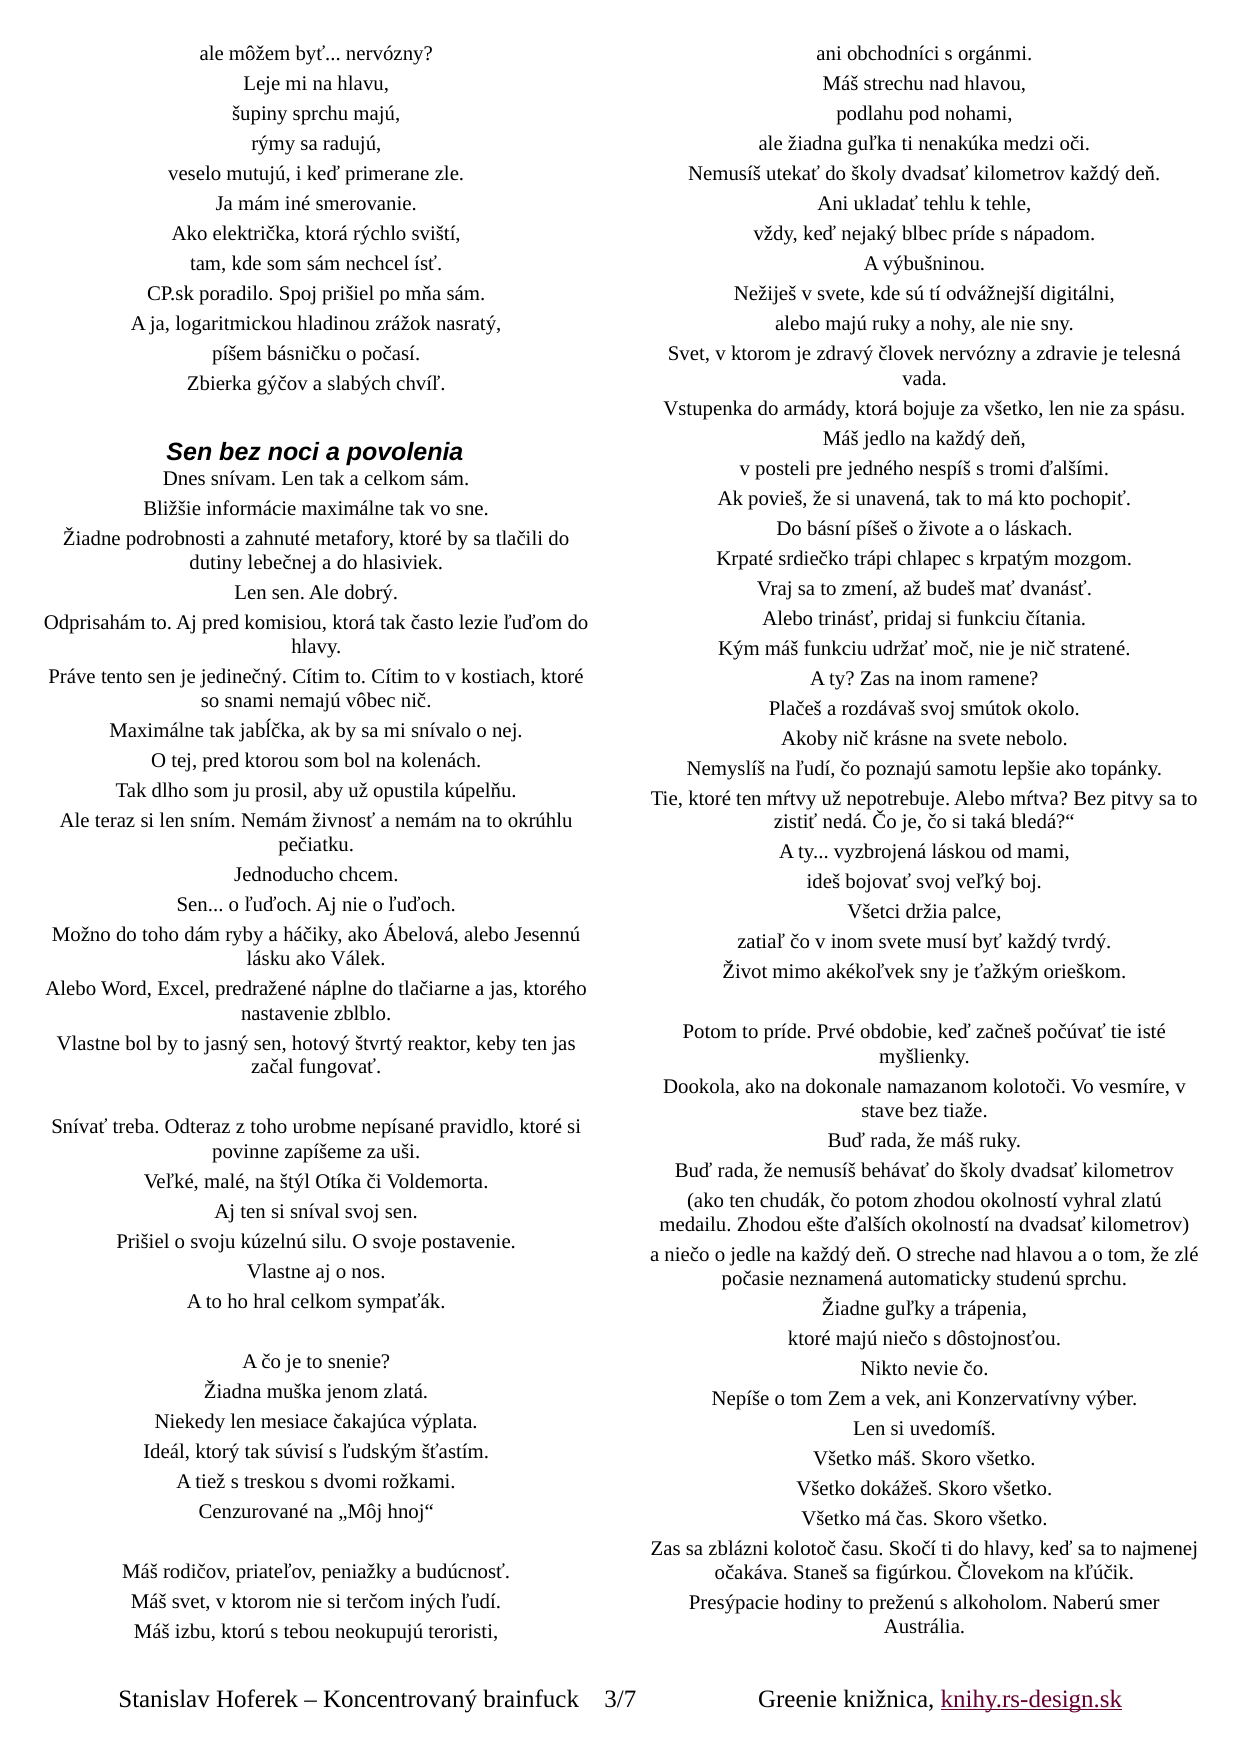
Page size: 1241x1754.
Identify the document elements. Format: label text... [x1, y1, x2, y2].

text Nepíše o tom Zem a vek, ani Konzervatívny výber. [649, 1386, 1199, 1410]
text Veľké, malé, na štýl Otíka či Voldemorta. [41, 1168, 591, 1193]
text Leje mi na hlavu, [41, 71, 591, 95]
text A výbušninou. [649, 251, 1199, 275]
text Maximálne tak jabĺčka, ak by sa mi snívalo o nej. [41, 718, 591, 742]
text Ja mám iné smerovanie. [41, 191, 591, 215]
text Ani ukladať tehlu k tehle, [649, 191, 1199, 215]
text Nemyslíš na ľudí, čo poznajú samotu lepšie ako topánky. [649, 755, 1199, 779]
text Máš svet, v ktorom nie si terčom iných ľudí. [41, 1588, 591, 1613]
text alebo majú ruky a nohy, ale nie sny. [649, 311, 1199, 335]
text CP.sk poradilo. Spoj prišiel po mňa sám. [41, 281, 591, 305]
subtitle Sen bez noci a povolenia [41, 437, 591, 466]
text Alebo Word, Excel, predražené náplne do tlačiarne a jas, ktorého nastavenie zblblo. [41, 976, 591, 1024]
text Tak dlho som ju prosil, aby už opustila kúpelňu. [41, 778, 591, 802]
text Dnes snívam. Len tak a celkom sám. [41, 466, 591, 490]
text A čo je to snenie? [41, 1348, 591, 1373]
text Do básní píšeš o živote a o láskach. [649, 515, 1199, 539]
text Máš izbu, ktorú s tebou neokupujú teroristi, [41, 1618, 591, 1643]
text Všetko má čas. Skoro všetko. [649, 1506, 1199, 1530]
text ani obchodníci s orgánmi. [649, 41, 1199, 65]
text Máš strechu nad hlavou, [649, 71, 1199, 95]
text Tie, ktoré ten mŕtvy už nepotrebuje. Alebo mŕtva? Bez pitvy sa to zistiť nedá. Čo je, čo si taká bledá?“ [649, 785, 1199, 833]
text Alebo trinásť, pridaj si funkciu čítania. [649, 605, 1199, 629]
text Bližšie informácie maximálne tak vo sne. [41, 496, 591, 520]
text Život mimo akékoľvek sny je ťažkým orieškom. [649, 959, 1199, 983]
text Vlastne bol by to jasný sen, hotový štvrtý reaktor, keby ten jas začal fungovať. [41, 1030, 591, 1078]
text Všetci držia palce, [649, 899, 1199, 923]
text zatiaľ čo v inom svete musí byť každý tvrdý. [649, 929, 1199, 953]
text podlahu pod nohami, [649, 101, 1199, 125]
text a niečo o jedle na každý deň. O streche nad hlavou a o tom, že zlé počasie neznamená automaticky studenú sprchu. [649, 1242, 1199, 1290]
text Svet, v ktorom je zdravý človek nervózny a zdravie je telesná vada. [649, 341, 1199, 389]
text Len sen. Ale dobrý. [41, 580, 591, 604]
text A ty... vyzbrojená láskou od mami, [649, 839, 1199, 863]
text Dookola, ako na dokonale namazanom kolotoči. Vo vesmíre, v stave bez tiaže. [649, 1073, 1199, 1122]
text Kým máš funkciu udržať moč, nie je nič stratené. [649, 635, 1199, 659]
text Nemusíš utekať do školy dvadsať kilometrov každý deň. [649, 161, 1199, 185]
text ideš bojovať svoj veľký boj. [649, 869, 1199, 893]
text Vlastne aj o nos. [41, 1258, 591, 1283]
text Všetko dokážeš. Skoro všetko. [649, 1476, 1199, 1500]
text rýmy sa radujú, [41, 131, 591, 155]
text (ako ten chudák, čo potom zhodou okolností vyhral zlatú medailu. Zhodou ešte ďalších okolností na dvadsať kilometrov) [649, 1188, 1199, 1236]
text Buď rada, že máš ruky. [649, 1128, 1199, 1152]
text Aj ten si sníval svoj sen. [41, 1198, 591, 1223]
text v posteli pre jedného nespíš s tromi ďalšími. [649, 455, 1199, 479]
text Len si uvedomíš. [649, 1416, 1199, 1440]
text Všetko máš. Skoro všetko. [649, 1446, 1199, 1470]
text Presýpacie hodiny to preženú s alkoholom. Naberú smer Austrália. [649, 1590, 1199, 1638]
text Máš jedlo na každý deň, [649, 425, 1199, 449]
text Niekedy len mesiace čakajúca výplata. [41, 1408, 591, 1433]
text O tej, pred ktorou som bol na kolenách. [41, 748, 591, 772]
text Ale teraz si len sním. Nemám živnosť a nemám na to okrúhlu pečiatku. [41, 808, 591, 856]
text Žiadne guľky a trápenia, [649, 1296, 1199, 1320]
text Ideál, ktorý tak súvisí s ľudským šťastím. [41, 1438, 591, 1463]
text ktoré majú niečo s dôstojnosťou. [649, 1326, 1199, 1350]
text Odprisahám to. Aj pred komisiou, ktorá tak často lezie ľuďom do hlavy. [41, 610, 591, 658]
text Práve tento sen je jedinečný. Cítim to. Cítim to v kostiach, ktoré so snami nemajú vôbec nič. [41, 664, 591, 712]
text Nežiješ v svete, kde sú tí odvážnejší digitálni, [649, 281, 1199, 305]
text Ako električka, ktorá rýchlo sviští, [41, 221, 591, 245]
text Potom to príde. Prvé obdobie, keď začneš počúvať tie isté myšlienky. [649, 1019, 1199, 1068]
text A to ho hral celkom sympaťák. [41, 1288, 591, 1313]
text Snívať treba. Odteraz z toho urobme nepísané pravidlo, ktoré si povinne zapíšeme za uši. [41, 1114, 591, 1163]
text tam, kde som sám nechcel ísť. [41, 251, 591, 275]
text Možno do toho dám ryby a háčiky, ako Ábelová, alebo Jesennú lásku ako Válek. [41, 922, 591, 970]
text Žiadna muška jenom zlatá. [41, 1378, 591, 1403]
text Máš rodičov, priateľov, peniažky a budúcnosť. [41, 1558, 591, 1583]
text píšem básničku o počasí. [41, 341, 591, 365]
text Zbierka gýčov a slabých chvíľ. [41, 371, 591, 395]
text veselo mutujú, i keď primerane zle. [41, 161, 591, 185]
text Cenzurované na „Môj hnoj“ [41, 1498, 591, 1523]
text Vstupenka do armády, ktorá bojuje za všetko, len nie za spásu. [649, 395, 1199, 419]
text vždy, keď nejaký blbec príde s nápadom. [649, 221, 1199, 245]
text Buď rada, že nemusíš behávať do školy dvadsať kilometrov [649, 1158, 1199, 1182]
text Ak povieš, že si unavená, tak to má kto pochopiť. [649, 485, 1199, 509]
text šupiny sprchu majú, [41, 101, 591, 125]
text A ty? Zas na inom ramene? [649, 665, 1199, 689]
text Krpaté srdiečko trápi chlapec s krpatým mozgom. [649, 545, 1199, 569]
text Prišiel o svoju kúzelnú silu. O svoje postavenie. [41, 1228, 591, 1253]
text ale môžem byť... nervózny? [41, 41, 591, 65]
text Vraj sa to zmení, až budeš mať dvanásť. [649, 575, 1199, 599]
text Nikto nevie čo. [649, 1356, 1199, 1380]
text A ja, logaritmickou hladinou zrážok nasratý, [41, 311, 591, 335]
text Zas sa zblázni kolotoč času. Skočí ti do hlavy, keď sa to najmenej očakáva. Staneš sa figúrkou. Človekom na kľúčik. [649, 1536, 1199, 1584]
text Sen... o ľuďoch. Aj nie o ľuďoch. [41, 892, 591, 916]
text Akoby nič krásne na svete nebolo. [649, 725, 1199, 749]
text ale žiadna guľka ti nenakúka medzi oči. [649, 131, 1199, 155]
text Plačeš a rozdávaš svoj smútok okolo. [649, 695, 1199, 719]
text A tiež s treskou s dvomi rožkami. [41, 1468, 591, 1493]
text Jednoducho chcem. [41, 862, 591, 886]
text Žiadne podrobnosti a zahnuté metafory, ktoré by sa tlačili do dutiny lebečnej a do hlasiviek. [41, 526, 591, 574]
